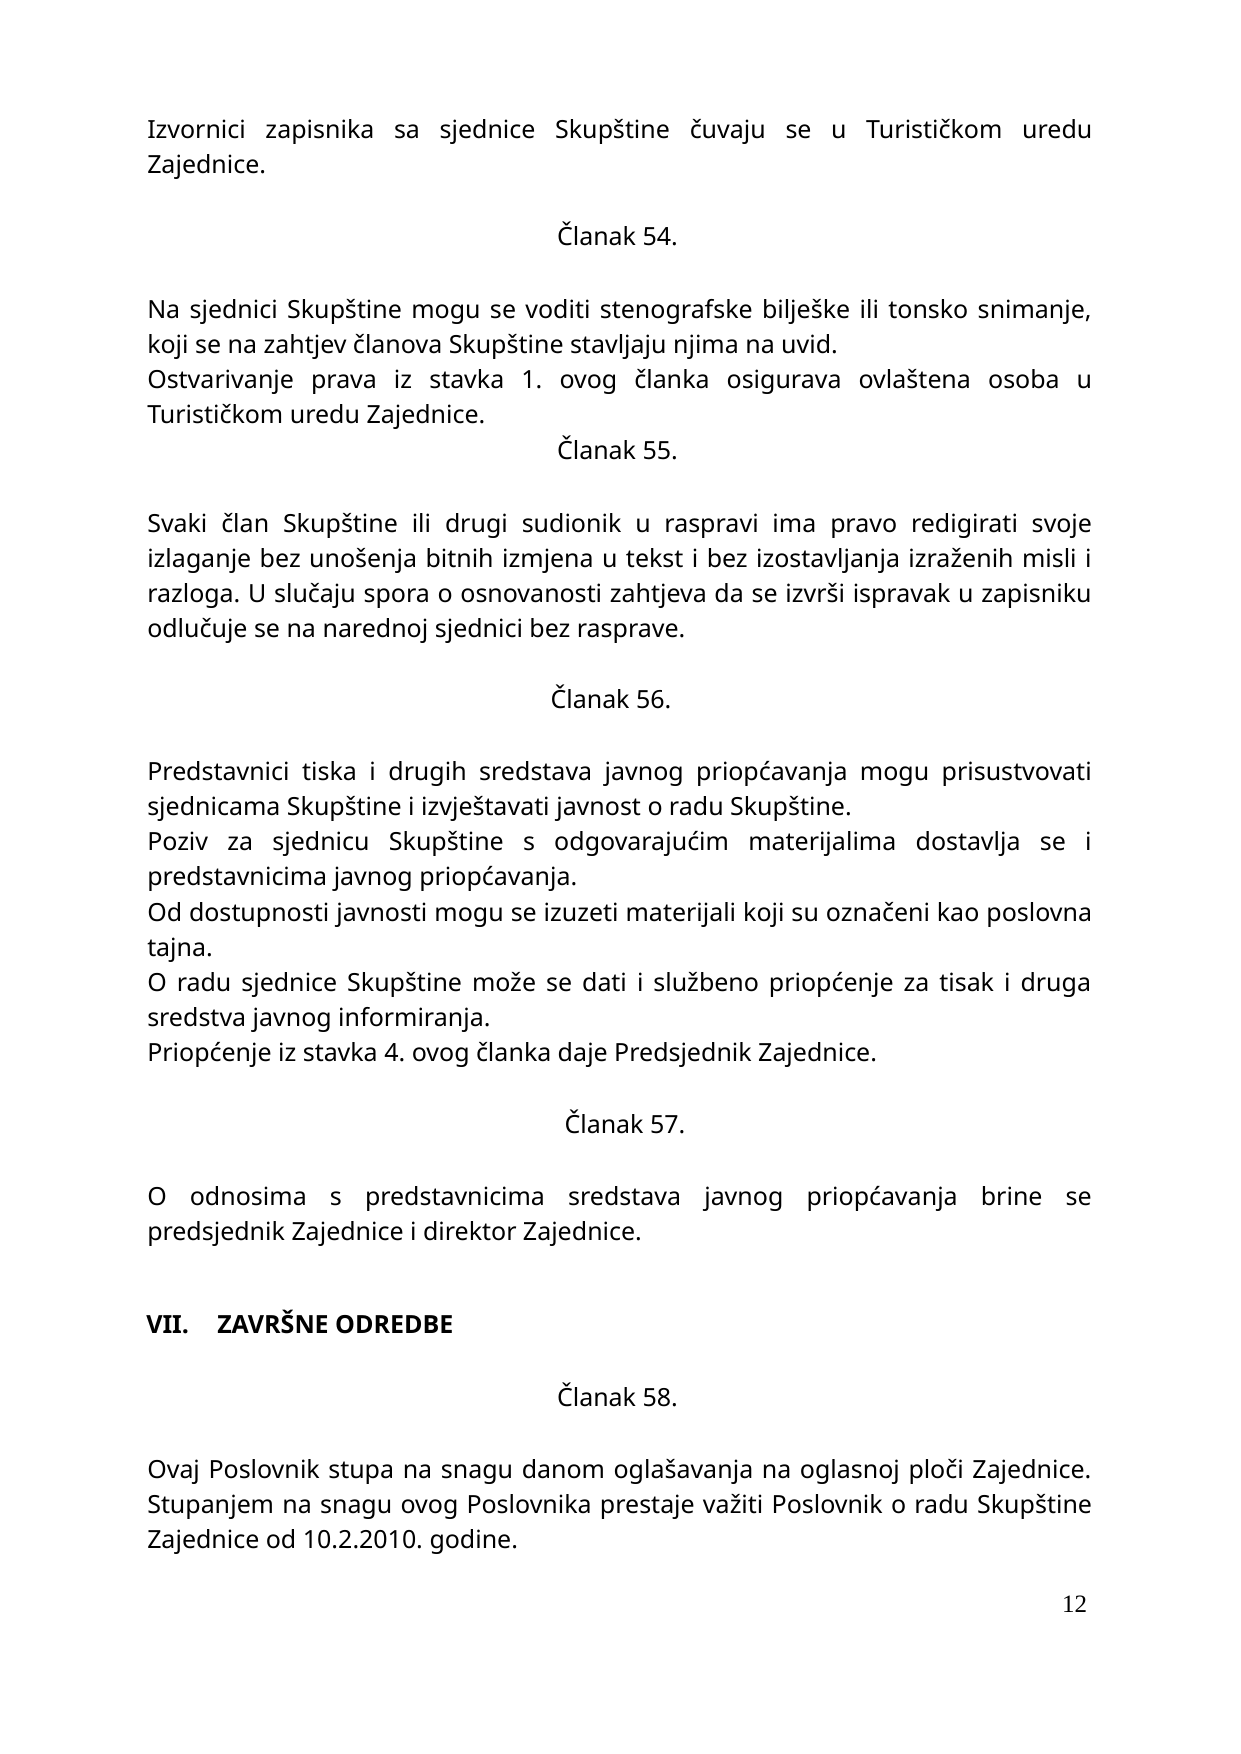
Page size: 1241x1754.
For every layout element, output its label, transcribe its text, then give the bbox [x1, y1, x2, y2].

text Članak 56. [147, 682, 1093, 716]
text O odnosima s predstavnicima sredstava javnog priopćavanja brine se predsjednik Zajednice i direktor Zajednice. [147, 1178, 1093, 1247]
text Članak 58. [386, 1379, 856, 1413]
text Izvornici zapisnika sa sjednice Skupštine čuvaju se u Turističkom uredu Zajednice. [147, 111, 1093, 180]
subtitle VII. ZAVRŠNE ODREDBE [146, 1306, 1093, 1341]
text O radu sjednice Skupštine može se dati i službeno priopćenje za tisak i druga sredstva javnog informiranja. [147, 965, 1093, 1034]
text Na sjednici Skupštine mogu se voditi stenografske bilješke ili tonsko snimanje, koji se na zahtjev članova Skupštine stavljaju njima na uvid. [147, 292, 1093, 361]
text Ovaj Poslovnik stupa na snagu danom oglašavanja na oglasnoj ploči Zajednice. Stupanjem na snagu ovog Poslovnika prestaje važiti Poslovnik o radu Skupštine Zajednice od 10.2.2010. godine. [147, 1452, 1093, 1556]
text Predstavnici tiska i drugih sredstava javnog priopćavanja mogu prisustvovati sjednicama Skupštine i izvještavati javnost o radu Skupštine. [147, 754, 1093, 823]
text Od dostupnosti javnosti mogu se izuzeti materijali koji su označeni kao poslovna tajna. [147, 894, 1093, 963]
text Ostvarivanje prava iz stavka 1. ovog članka osigurava ovlaštena osoba u Turističkom uredu Zajednice. [147, 362, 1093, 431]
text Priopćenje iz stavka 4. ovog članka daje Predsjednik Zajednice. [147, 1035, 1093, 1069]
text Članak 57. [147, 1107, 1093, 1141]
text Svaki član Skupštine ili drugi sudionik u raspravi ima pravo redigirati svoje izlaganje bez unošenja bitnih izmjena u tekst i bez izostavljanja izraženih misli i razloga. U slučaju spora o osnovanosti zahtjeva da se izvrši ispravak u zapisniku odlučuje se na narednoj sjednici bez rasprave. [147, 505, 1093, 644]
text Članak 55. [386, 432, 856, 466]
text Poziv za sjednicu Skupštine s odgovarajućim materijalima dostavlja se i predstavnicima javnog priopćavanja. [147, 824, 1093, 893]
text Članak 54. [386, 219, 856, 253]
